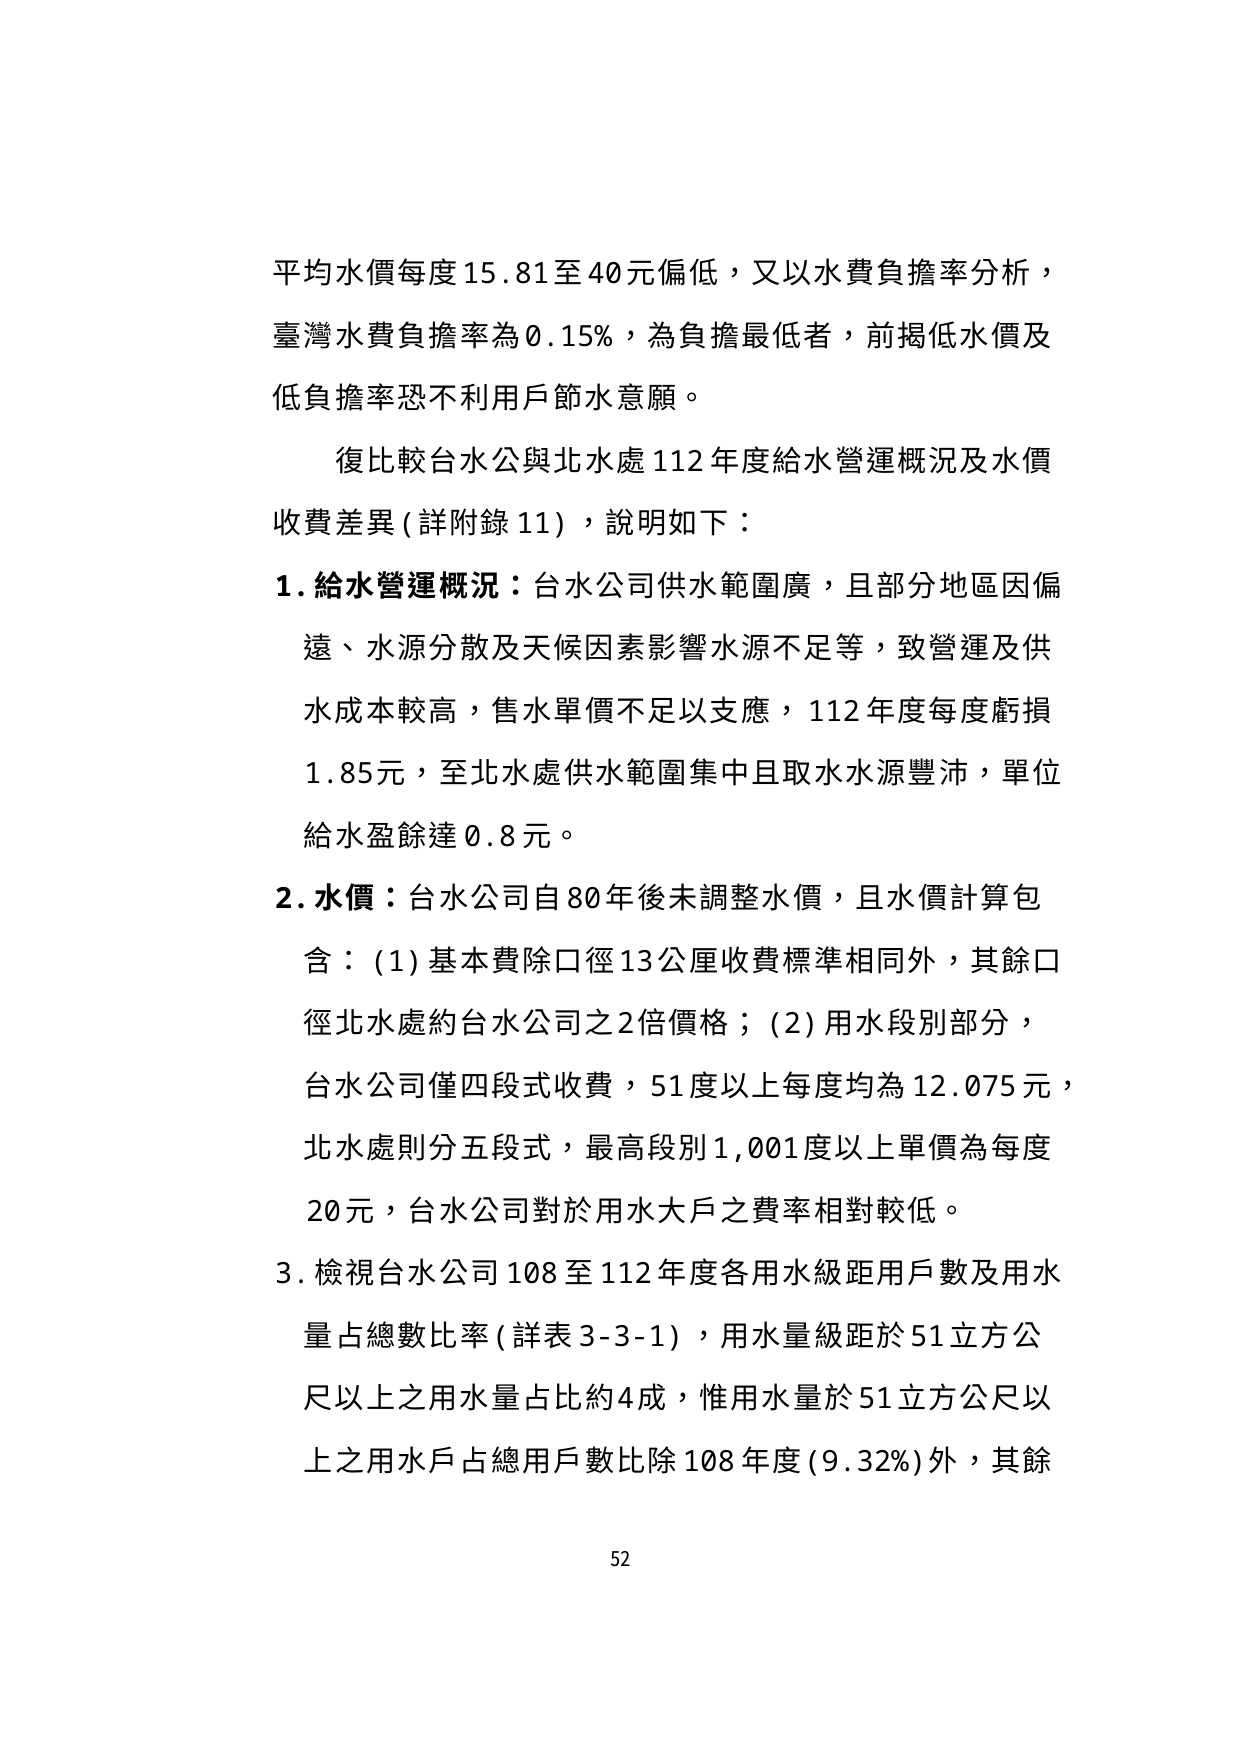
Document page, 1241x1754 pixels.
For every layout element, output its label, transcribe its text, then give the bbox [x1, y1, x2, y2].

text 3.檢視台水公司108至112年度各用水級距用戶數及用水量占總數比率(詳表3-3-1)，用水量級距於51立方公尺以上之用水量占比約4成，惟用水量於51立方公尺以上之用水戶占總用戶數比除108年度(9.32%)外，其餘 [266, 1229, 1063, 1479]
text 平均水價每度15.81至40元偏低，又以水費負擔率分析，臺灣水費負擔率為0.15%，為負擔最低者，前揭低水價及低負擔率恐不利用戶節水意願。 [266, 229, 1063, 417]
text 1.給水營運概況：台水公司供水範圍廣，且部分地區因偏遠、水源分散及天候因素影響水源不足等，致營運及供水成本較高，售水單價不足以支應，112年度每度虧損1.85元，至北水處供水範圍集中且取水水源豐沛，單位給水盈餘達0.8元。 [266, 542, 1063, 854]
text 復比較台水公與北水處112年度給水營運概況及水價收費差異(詳附錄11)，說明如下： [266, 417, 1063, 542]
text 2.水價：台水公司自80年後未調整水價，且水價計算包含：(1)基本費除口徑13公厘收費標準相同外，其餘口徑北水處約台水公司之2倍價格；(2)用水段別部分，台水公司僅四段式收費，51度以上每度均為12.075元，北水處則分五段式，最高段別1,001度以上單價為每度20元，台水公司對於用水大戶之費率相對較低。 [266, 854, 1063, 1229]
